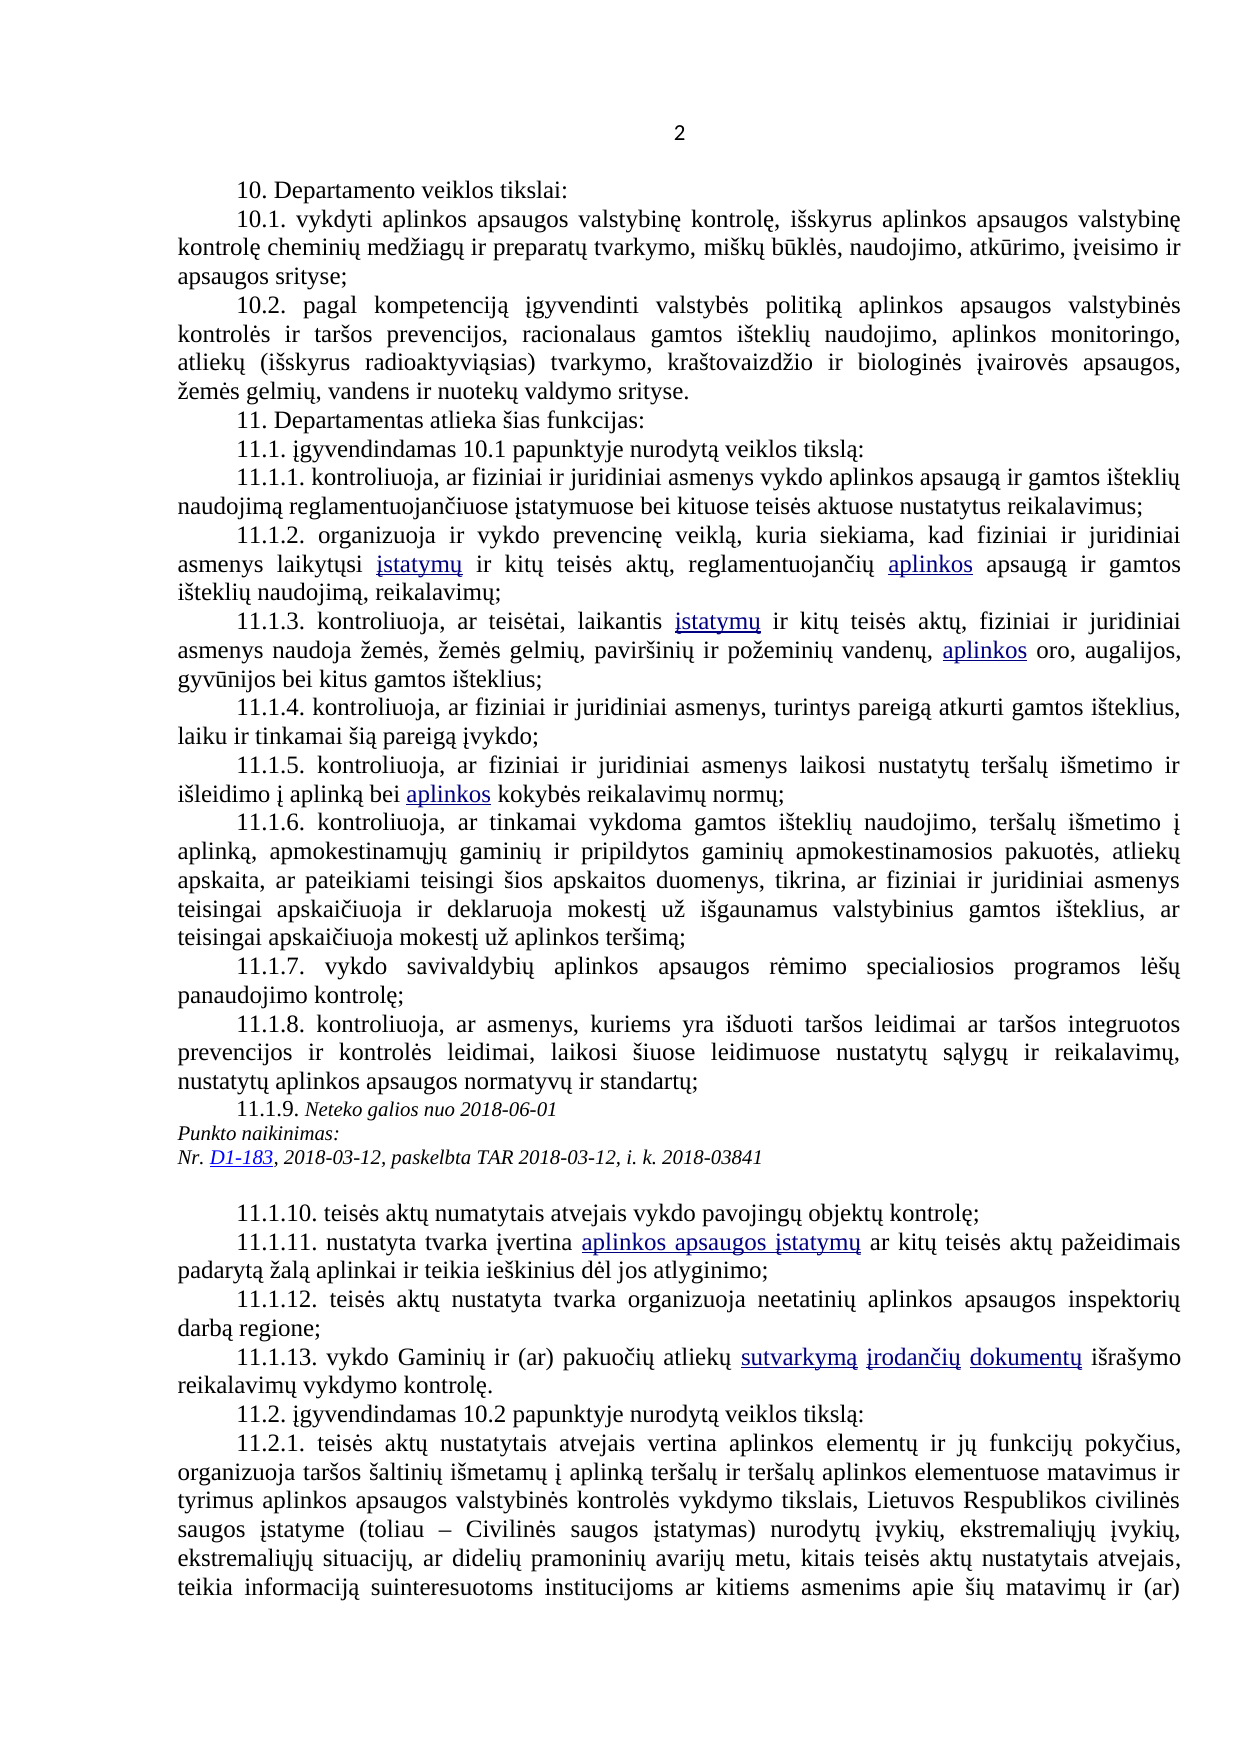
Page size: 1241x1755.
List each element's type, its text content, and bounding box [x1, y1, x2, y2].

text 10. Departamento veiklos tikslai: [177, 175, 1181, 204]
text 11.1.2. organizuoja ir vykdo prevencinę veiklą, kuria siekiama, kad fiziniai ir juridiniai asmenys laikytųsi įstatymų ir kitų teisės aktų, reglamentuojančių aplinkos apsaugą ir gamtos išteklių naudojimą, reikalavimų; [177, 520, 1181, 606]
text 11.1. įgyvendindamas 10.1 papunktyje nurodytą veiklos tikslą: [177, 434, 1181, 462]
text Nr. D1-183, 2018-03-12, paskelbta TAR 2018-03-12, i. k. 2018-03841 [177, 1145, 1181, 1169]
text 11.1.13. vykdo Gaminių ir (ar) pakuočių atliekų sutvarkymą įrodančių dokumentų išrašymo reikalavimų vykdymo kontrolę. [177, 1342, 1181, 1399]
text 11.2. įgyvendindamas 10.2 papunktyje nurodytą veiklos tikslą: [177, 1399, 1181, 1428]
text 11.1.7. vykdo savivaldybių aplinkos apsaugos rėmimo specialiosios programos lėšų panaudojimo kontrolę; [177, 951, 1181, 1009]
text 11.1.10. teisės aktų numatytais atvejais vykdo pavojingų objektų kontrolę; [177, 1198, 1181, 1227]
text 10.1. vykdyti aplinkos apsaugos valstybinę kontrolę, išskyrus aplinkos apsaugos valstybinę kontrolę cheminių medžiagų ir preparatų tvarkymo, miškų būklės, naudojimo, atkūrimo, įveisimo ir apsaugos srityse; [177, 204, 1181, 290]
text 11.1.5. kontroliuoja, ar fiziniai ir juridiniai asmenys laikosi nustatytų teršalų išmetimo ir išleidimo į aplinką bei aplinkos kokybės reikalavimų normų; [177, 750, 1181, 807]
text 11.1.4. kontroliuoja, ar fiziniai ir juridiniai asmenys, turintys pareigą atkurti gamtos išteklius, laiku ir tinkamai šią pareigą įvykdo; [177, 692, 1181, 750]
text 11.1.6. kontroliuoja, ar tinkamai vykdoma gamtos išteklių naudojimo, teršalų išmetimo į aplinką, apmokestinamųjų gaminių ir pripildytos gaminių apmokestinamosios pakuotės, atliekų apskaita, ar pateikiami teisingi šios apskaitos duomenys, tikrina, ar fiziniai ir juridiniai asmenys teisingai apskaičiuoja ir deklaruoja mokestį už išgaunamus valstybinius gamtos išteklius, ar teisingai apskaičiuoja mokestį už aplinkos teršimą; [177, 807, 1181, 951]
text 11.1.3. kontroliuoja, ar teisėtai, laikantis įstatymų ir kitų teisės aktų, fiziniai ir juridiniai asmenys naudoja žemės, žemės gelmių, paviršinių ir požeminių vandenų, aplinkos oro, augalijos, gyvūnijos bei kitus gamtos išteklius; [177, 606, 1181, 692]
text 11.1.1. kontroliuoja, ar fiziniai ir juridiniai asmenys vykdo aplinkos apsaugą ir gamtos išteklių naudojimą reglamentuojančiuose įstatymuose bei kituose teisės aktuose nustatytus reikalavimus; [177, 462, 1181, 520]
text 11.2.1. teisės aktų nustatytais atvejais vertina aplinkos elementų ir jų funkcijų pokyčius, organizuoja taršos šaltinių išmetamų į aplinką teršalų ir teršalų aplinkos elementuose matavimus ir tyrimus aplinkos apsaugos valstybinės kontrolės vykdymo tikslais, Lietuvos Respublikos civilinės saugos įstatyme (toliau – Civilinės saugos įstatymas) nurodytų įvykių, ekstremaliųjų įvykių, ekstremaliųjų situacijų, ar didelių pramoninių avarijų metu, kitais teisės aktų nustatytais atvejais, teikia informaciją suinteresuotoms institucijoms ar kitiems asmenims apie šių matavimų ir (ar) [177, 1428, 1181, 1601]
text Punkto naikinimas: [177, 1121, 1181, 1145]
text 10.2. pagal kompetenciją įgyvendinti valstybės politiką aplinkos apsaugos valstybinės kontrolės ir taršos prevencijos, racionalaus gamtos išteklių naudojimo, aplinkos monitoringo, atliekų (išskyrus radioaktyviąsias) tvarkymo, kraštovaizdžio ir biologinės įvairovės apsaugos, žemės gelmių, vandens ir nuotekų valdymo srityse. [177, 290, 1181, 405]
text 11.1.11. nustatyta tvarka įvertina aplinkos apsaugos įstatymų ar kitų teisės aktų pažeidimais padarytą žalą aplinkai ir teikia ieškinius dėl jos atlyginimo; [177, 1227, 1181, 1284]
text 11.1.8. kontroliuoja, ar asmenys, kuriems yra išduoti taršos leidimai ar taršos integruotos prevencijos ir kontrolės leidimai, laikosi šiuose leidimuose nustatytų sąlygų ir reikalavimų, nustatytų aplinkos apsaugos normatyvų ir standartų; [177, 1009, 1181, 1095]
text 11.1.12. teisės aktų nustatyta tvarka organizuoja neetatinių aplinkos apsaugos inspektorių darbą regione; [177, 1284, 1181, 1342]
text 11.1.9. Neteko galios nuo 2018-06-01 [177, 1095, 1181, 1121]
text 11. Departamentas atlieka šias funkcijas: [177, 405, 1181, 434]
